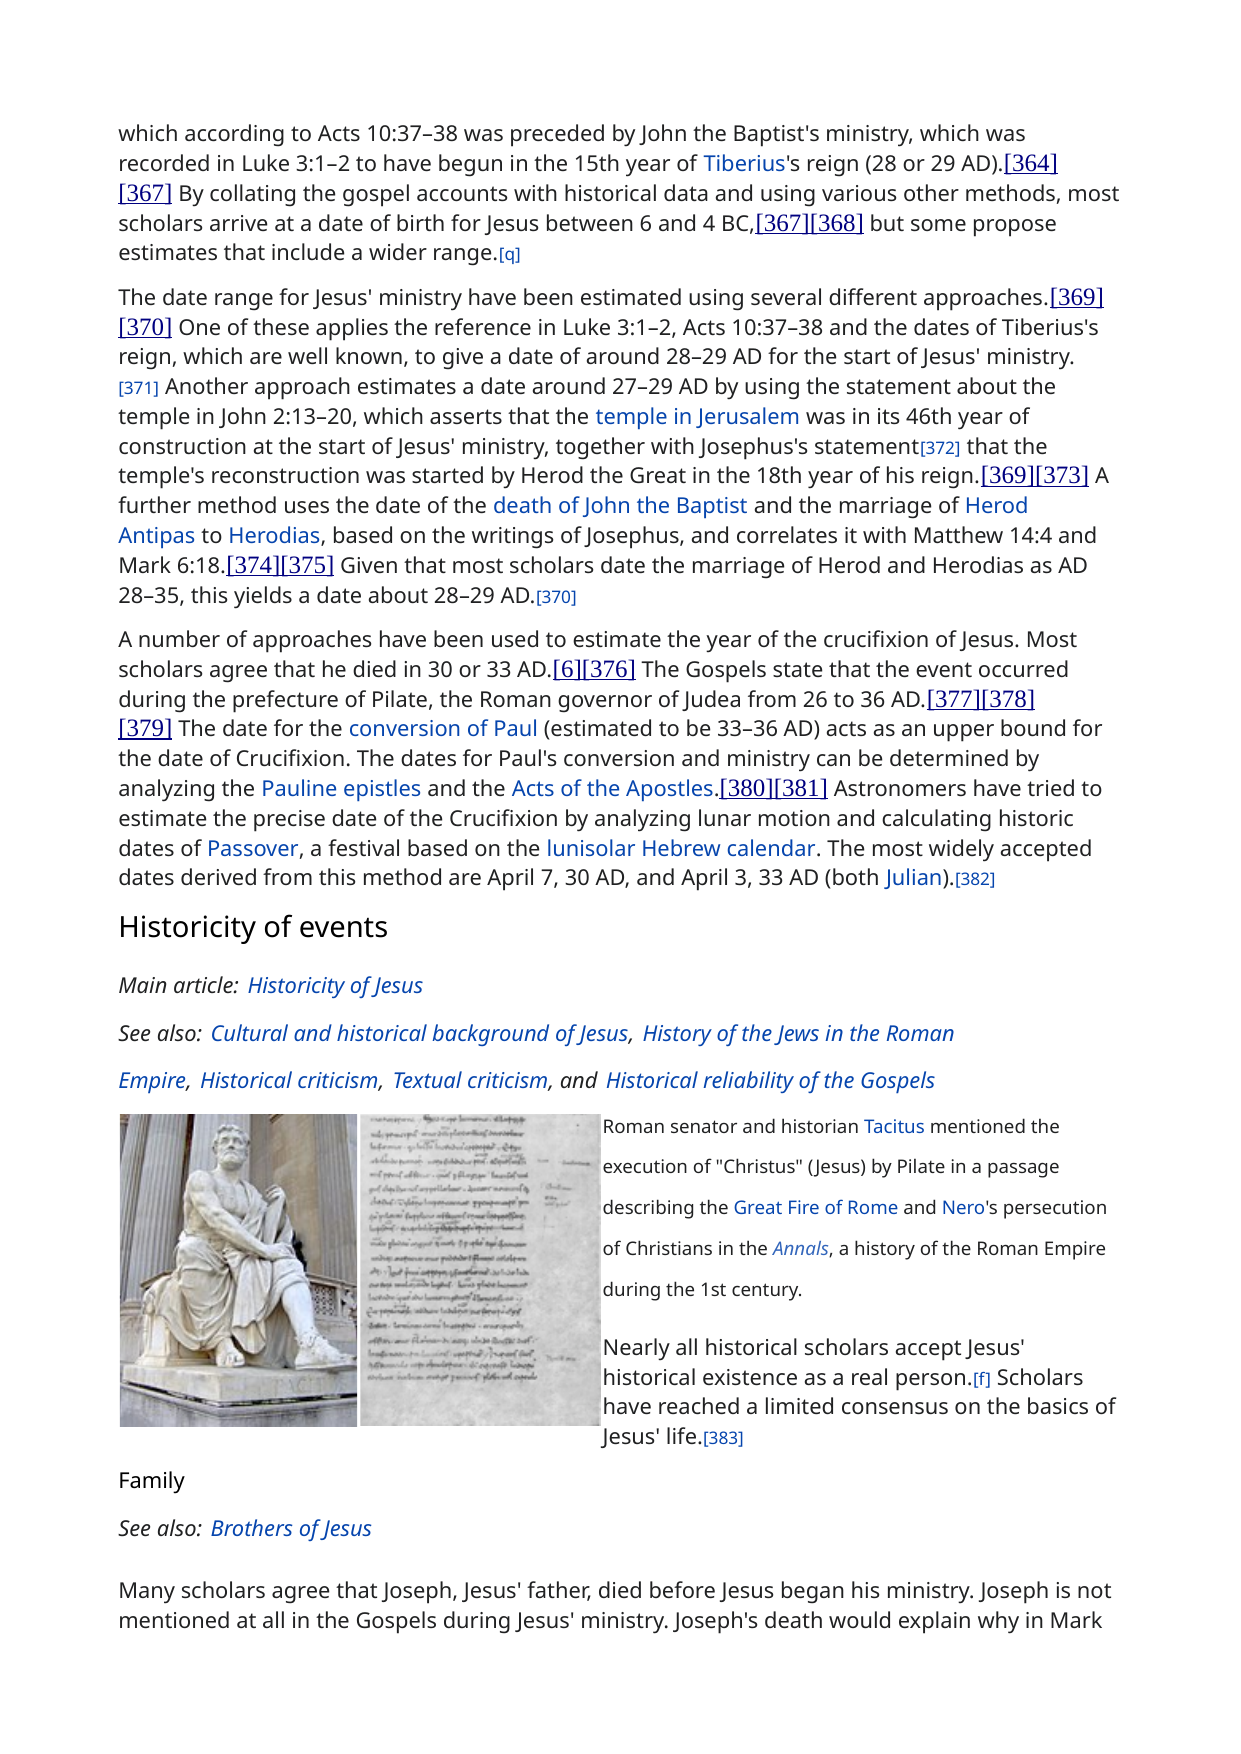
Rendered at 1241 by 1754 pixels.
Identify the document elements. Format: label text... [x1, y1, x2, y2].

text The date range for Jesus' ministry have been estimated using several different approaches.[369][370] One of these applies the reference in Luke 3:1–2, Acts 10:37–38 and the dates of Tiberius's reign, which are well known, to give a date of around 28–29 AD for the start of Jesus' ministry.[371] Another approach estimates a date around 27–29 AD by using the statement about the temple in John 2:13–20, which asserts that the temple in Jerusalem was in its 46th year of construction at the start of Jesus' ministry, together with Josephus's statement[372] that the temple's reconstruction was started by Herod the Great in the 18th year of his reign.[369][373] A further method uses the date of the death of John the Baptist and the marriage of Herod Antipas to Herodias, based on the writings of Josephus, and correlates it with Matthew 14:4 and Mark 6:18.[374][375] Given that most scholars date the marriage of Herod and Herodias as AD 28–35, this yields a date about 28–29 AD.[370] [118, 282, 1122, 609]
text A number of approaches have been used to estimate the year of the crucifixion of Jesus. Most scholars agree that he died in 30 or 33 AD.[6][376] The Gospels state that the event occurred during the prefecture of Pilate, the Roman governor of Judea from 26 to 36 AD.[377][378][379] The date for the conversion of Paul (estimated to be 33–36 AD) acts as an upper bound for the date of Crucifixion. The dates for Paul's conversion and ministry can be determined by analyzing the Pauline epistles and the Acts of the Apostles.[380][381] Astronomers have tried to estimate the precise date of the Crucifixion by analyzing lunar motion and calculating historic dates of Passover, a festival based on the lunisolar Hebrew calendar. The most widely accepted dates derived from this method are April 7, 30 AD, and April 3, 33 AD (both Julian).[382] [118, 624, 1122, 892]
text See also: Cultural and historical background of Jesus, History of the Jews in the Roman Empire, Historical criticism, Textual criticism, and Historical reliability of the Gospels [118, 1018, 1122, 1095]
text Main article: Historicity of Jesus [118, 970, 1122, 1000]
picture [119, 1114, 358, 1427]
subtitle Family [118, 1465, 1122, 1495]
subtitle Historicity of events [118, 907, 1122, 946]
picture [360, 1114, 601, 1426]
text Nearly all historical scholars accept Jesus' historical existence as a real person.[f] Scholars have reached a limited consensus on the basics of Jesus' life.[383] [118, 1332, 1122, 1451]
text See also: Brothers of Jesus [118, 1513, 1122, 1543]
text Roman senator and historian Tacitus mentioned the execution of "Christus" (Jesus) by Pilate in a passage describing the Great Fire of Rome and Nero's persecution of Christians in the Annals, a history of the Roman Empire during the 1st century. [118, 1113, 1122, 1302]
text Many scholars agree that Joseph, Jesus' father, died before Jesus began his ministry. Joseph is not mentioned at all in the Gospels during Jesus' ministry. Joseph's death would explain why in Mark [118, 1575, 1122, 1635]
text which according to Acts 10:37–38 was preceded by John the Baptist's ministry, which was recorded in Luke 3:1–2 to have begun in the 15th year of Tiberius's reign (28 or 29 AD).[364][367] By collating the gospel accounts with historical data and using various other methods, most scholars arrive at a date of birth for Jesus between 6 and 4 BC,[367][368] but some propose estimates that include a wider range.[q] [118, 118, 1122, 267]
